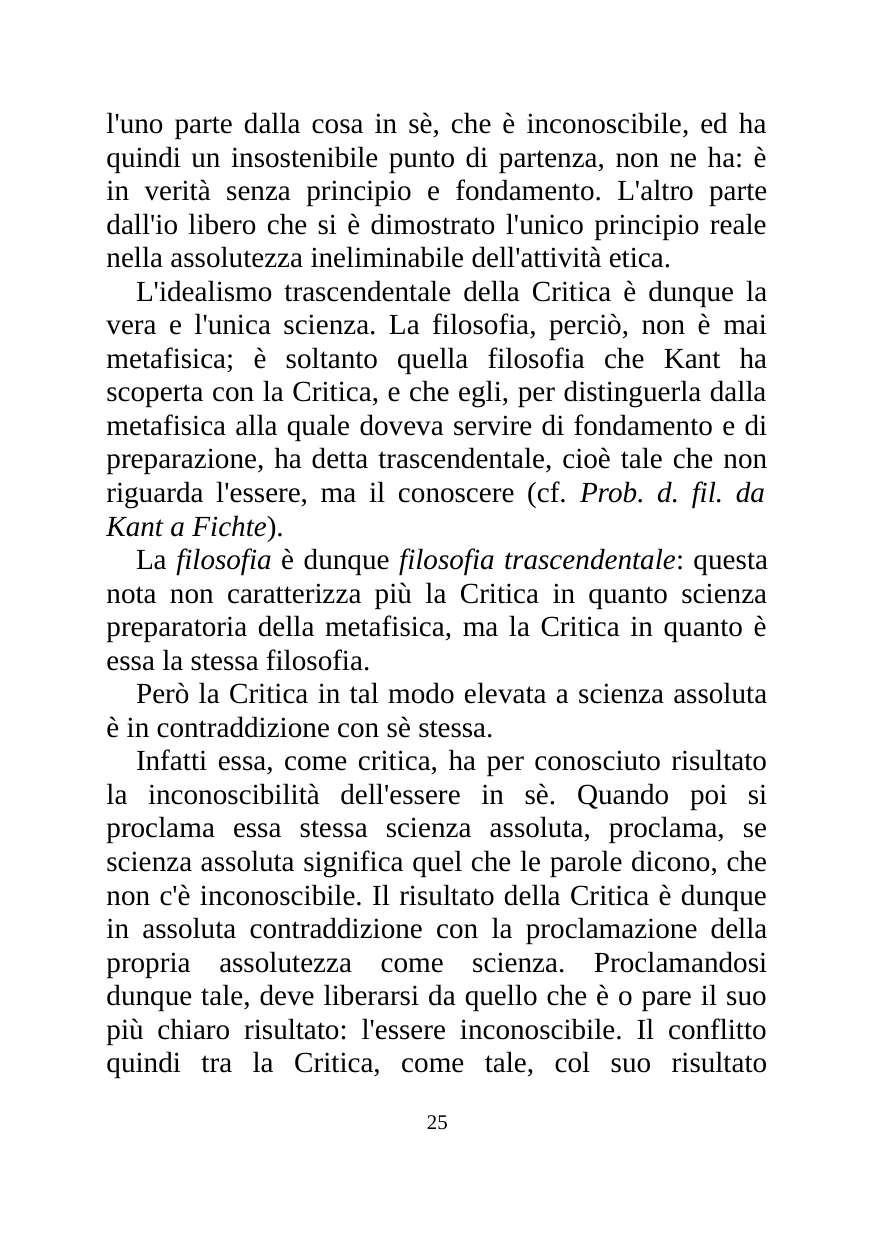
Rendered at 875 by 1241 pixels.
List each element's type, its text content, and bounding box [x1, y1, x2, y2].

text Però la Critica in tal modo elevata a scienza assoluta è in contraddizione con sè stessa. [106, 676, 768, 743]
text l'uno parte dalla cosa in sè, che è inconoscibile, ed ha quindi un insostenibile punto di partenza, non ne ha: è in verità senza principio e fondamento. L'altro parte dall'io libero che si è dimostrato l'unico principio reale nella assolutezza ineliminabile dell'attività etica. [106, 106, 768, 274]
text Infatti essa, come critica, ha per conosciuto risultato la inconoscibilità dell'essere in sè. Quando poi si proclama essa stessa scienza assoluta, proclama, se scienza assoluta significa quel che le parole dicono, che non c'è inconoscibile. Il risultato della Critica è dunque in assoluta contraddizione con la proclamazione della propria assolutezza come scienza. Proclamandosi dunque tale, deve liberarsi da quello che è o pare il suo più chiaro risultato: l'essere inconoscibile. Il conflitto quindi tra la Critica, come tale, col suo risultato [106, 743, 768, 1079]
text L'idealismo trascendentale della Critica è dunque la vera e l'unica scienza. La filosofia, perciò, non è mai metafisica; è soltanto quella filosofia che Kant ha scoperta con la Critica, e che egli, per distinguerla dalla metafisica alla quale doveva servire di fondamento e di preparazione, ha detta trascendentale, cioè tale che non riguarda l'essere, ma il conoscere (cf. Prob. d. fil. da Kant a Fichte). [106, 274, 768, 542]
text La filosofia è dunque filosofia trascendentale: questa nota non caratterizza più la Critica in quanto scienza preparatoria della metafisica, ma la Critica in quanto è essa la stessa filosofia. [106, 542, 768, 676]
